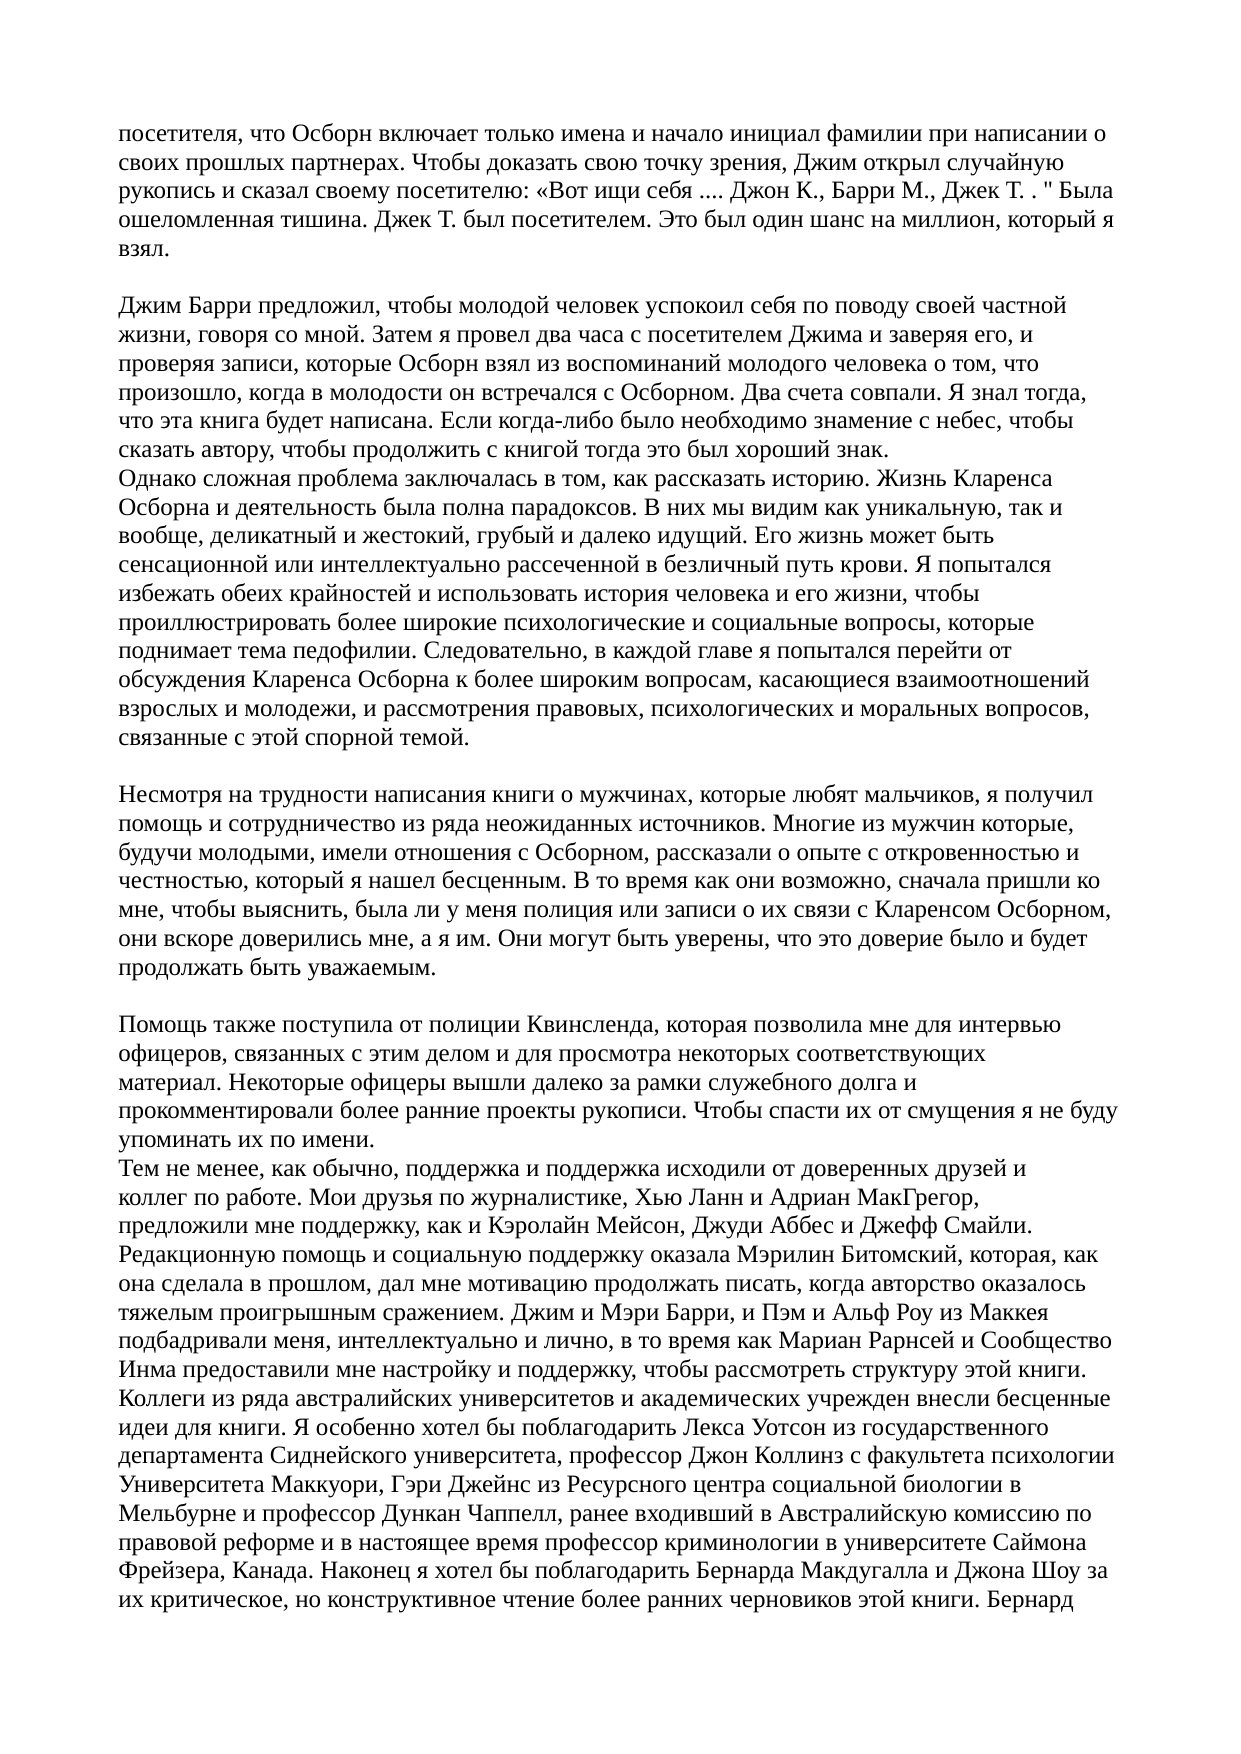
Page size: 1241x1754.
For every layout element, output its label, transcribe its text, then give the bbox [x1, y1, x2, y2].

text посетителя, что Осборн включает только имена и начало инициал фамилии при написании о своих прошлых партнерах. Чтобы доказать свою точку зрения, Джим открыл случайную рукопись и сказал своему посетителю: «Вот ищи себя .... Джон К., Барри М., Джек Т. . '' Была ошеломленная тишина. Джек Т. был посетителем. Это был один шанс на миллион, который я взял. [118, 118, 1122, 262]
text Тем не менее, как обычно, поддержка и поддержка исходили от доверенных друзей и [118, 1153, 1122, 1182]
text предложили мне поддержку, как и Кэролайн Мейсон, Джуди Аббес и Джефф Смайли. [118, 1211, 1122, 1239]
text материал. Некоторые офицеры вышли далеко за рамки служебного долга и прокомментировали более ранние проекты рукописи. Чтобы спасти их от смущения я не буду упоминать их по имени. [118, 1067, 1122, 1153]
text Джим Барри предложил, чтобы молодой человек успокоил себя по поводу своей частной жизни, говоря со мной. Затем я провел два часа с посетителем Джима и заверяя его, и проверяя записи, которые Осборн взял из воспоминаний молодого человека о том, что произошло, когда в молодости он встречался с Осборном. Два счета совпали. Я знал тогда, что эта книга будет написана. Если когда-либо было необходимо знамение с небес, чтобы сказать автору, чтобы продолжить с книгой тогда это был хороший знак. [118, 291, 1122, 463]
text Коллеги из ряда австралийских университетов и академических учрежден внесли бесценные идеи для книги. Я особенно хотел бы поблагодарить Лекса Уотсон из государственного департамента Сиднейского университета, профессор Джон Коллинз с факультета психологии Университета Маккуори, Гэри Джейнс из Ресурсного центра социальной биологии в Мельбурне и профессор Дункан Чаппелл, ранее входивший в Австралийскую комиссию по правовой реформе и в настоящее время профессор криминологии в университете Саймона Фрейзера, Канада. Наконец я хотел бы поблагодарить Бернарда Макдугалла и Джона Шоу за их критическое, но конструктивное чтение более ранних черновиков этой книги. Бернард [118, 1383, 1122, 1613]
text помощь и сотрудничество из ряда неожиданных источников. Многие из мужчин которые, будучи молодыми, имели отношения с Осборном, рассказали о опыте с откровенностью и честностью, который я нашел бесценным. В то время как они возможно, сначала пришли ко мне, чтобы выяснить, была ли у меня полиция или записи о их связи с Кларенсом Осборном, они вскоре доверились мне, а я им. Они могут быть уверены, что это доверие было и будет [118, 808, 1122, 952]
text Несмотря на трудности написания книги о мужчинах, которые любят мальчиков, я получил [118, 779, 1122, 808]
text Редакционную помощь и социальную поддержку оказала Мэрилин Битомский, которая, как [118, 1239, 1122, 1268]
text Помощь также поступила от полиции Квинсленда, которая позволила мне для интервью офицеров, связанных с этим делом и для просмотра некоторых соответствующих [118, 1009, 1122, 1067]
text продолжать быть уважаемым. [118, 952, 1122, 981]
text коллег по работе. Мои друзья по журналистике, Хью Ланн и Адриан МакГрегор, [118, 1182, 1122, 1211]
text Однако сложная проблема заключалась в том, как рассказать историю. Жизнь Кларенса Осборна и деятельность была полна парадоксов. В них мы видим как уникальную, так и [118, 463, 1122, 521]
text она сделала в прошлом, дал мне мотивацию продолжать писать, когда авторство оказалось тяжелым проигрышным сражением. Джим и Мэри Барри, и Пэм и Альф Роу из Маккея подбадривали меня, интеллектуально и лично, в то время как Мариан Рарнсей и Сообщество Инма предоставили мне настройку и поддержку, чтобы рассмотреть структуру этой книги. [118, 1268, 1122, 1383]
text вообще, деликатный и жестокий, грубый и далеко идущий. Его жизнь может быть сенсационной или интеллектуально рассеченной в безличный путь крови. Я попытался избежать обеих крайностей и использовать история человека и его жизни, чтобы проиллюстрировать более широкие психологические и социальные вопросы, которые поднимает тема педофилии. Следовательно, в каждой главе я попытался перейти от обсуждения Кларенса Осборна к более широким вопросам, касающиеся взаимоотношений взрослых и молодежи, и рассмотрения правовых, психологических и моральных вопросов, связанные с этой спорной темой. [118, 521, 1122, 751]
